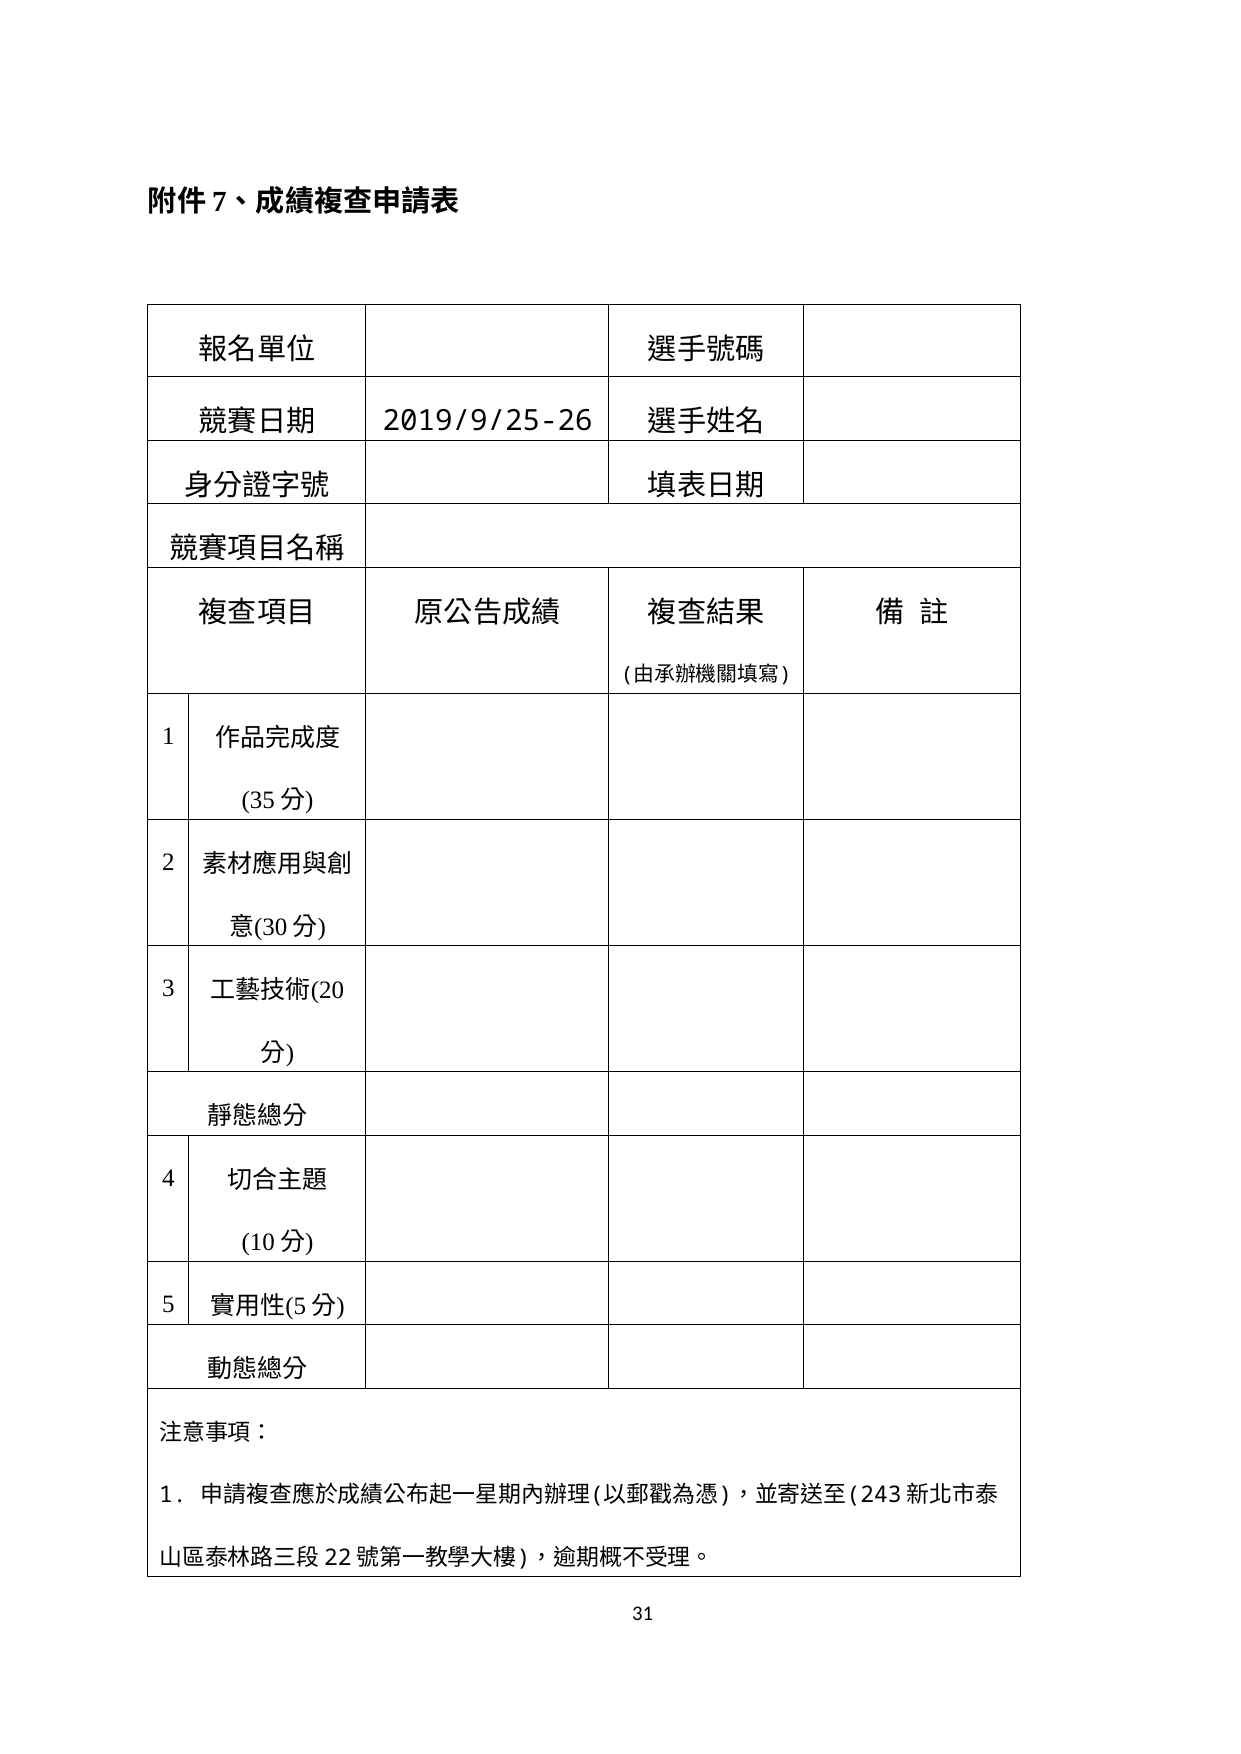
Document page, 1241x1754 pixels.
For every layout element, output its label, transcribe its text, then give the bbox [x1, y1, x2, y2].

table_cell 靜態總分 [148, 1072, 365, 1134]
table_cell 4 [148, 1136, 188, 1261]
table_cell [366, 504, 1020, 567]
table_header [804, 305, 1020, 376]
table_cell [366, 820, 608, 945]
table_cell 實用性(5分) [189, 1262, 365, 1324]
table_cell [804, 1136, 1020, 1261]
table_cell [366, 946, 608, 1071]
table_cell 選手姓名 [609, 377, 803, 440]
table_cell [804, 441, 1020, 503]
table_cell 2019/9/25-26 [366, 377, 608, 440]
table_cell [804, 377, 1020, 440]
table_cell 素材應用與創意(30分) [189, 820, 365, 945]
table_cell 身分證字號 [148, 441, 365, 503]
table_cell [366, 1262, 608, 1324]
table_cell [804, 1325, 1020, 1388]
table_cell [609, 1325, 803, 1388]
table_cell 切合主題 (10分) [189, 1136, 365, 1261]
table_cell [804, 946, 1020, 1071]
table_header 選手號碼 [609, 305, 803, 376]
text 附件7、成績複查申請表 [148, 157, 1137, 219]
table_header 報名單位 [148, 305, 365, 376]
table_cell 複查項目 [148, 568, 365, 693]
table_cell [804, 694, 1020, 819]
table_header [366, 305, 608, 376]
table_cell 填表日期 [609, 441, 803, 503]
table_cell 注意事項： 1. 申請複查應於成績公布起一星期內辦理(以郵戳為憑)，並寄送至(243新北市泰山區泰林路三段22號第一教學大樓)，逾期概不受理。 [148, 1389, 1020, 1576]
table_cell 競賽項目名稱 [148, 504, 365, 567]
table_cell [609, 1262, 803, 1324]
table_cell 3 [148, 946, 188, 1071]
table_cell 5 [148, 1262, 188, 1324]
table_cell 1 [148, 694, 188, 819]
table_cell [366, 1325, 608, 1388]
table_cell 複查結果 (由承辦機關填寫) [609, 568, 803, 693]
table_cell [609, 946, 803, 1071]
table_cell [366, 694, 608, 819]
table_cell [366, 441, 608, 503]
table_cell [609, 1072, 803, 1134]
table_cell [609, 694, 803, 819]
table_cell [366, 1136, 608, 1261]
table_cell 原公告成績 [366, 568, 608, 693]
table_cell [609, 1136, 803, 1261]
table_cell [804, 1072, 1020, 1134]
table_cell 2 [148, 820, 188, 945]
table_cell 競賽日期 [148, 377, 365, 440]
table_cell 備 註 [804, 568, 1020, 693]
table_cell 動態總分 [148, 1325, 365, 1388]
table_cell 工藝技術(20分) [189, 946, 365, 1071]
table_cell [366, 1072, 608, 1134]
table_cell [804, 1262, 1020, 1324]
table_cell 作品完成度(35分) [189, 694, 365, 819]
table_cell [609, 820, 803, 945]
table_cell [804, 820, 1020, 945]
